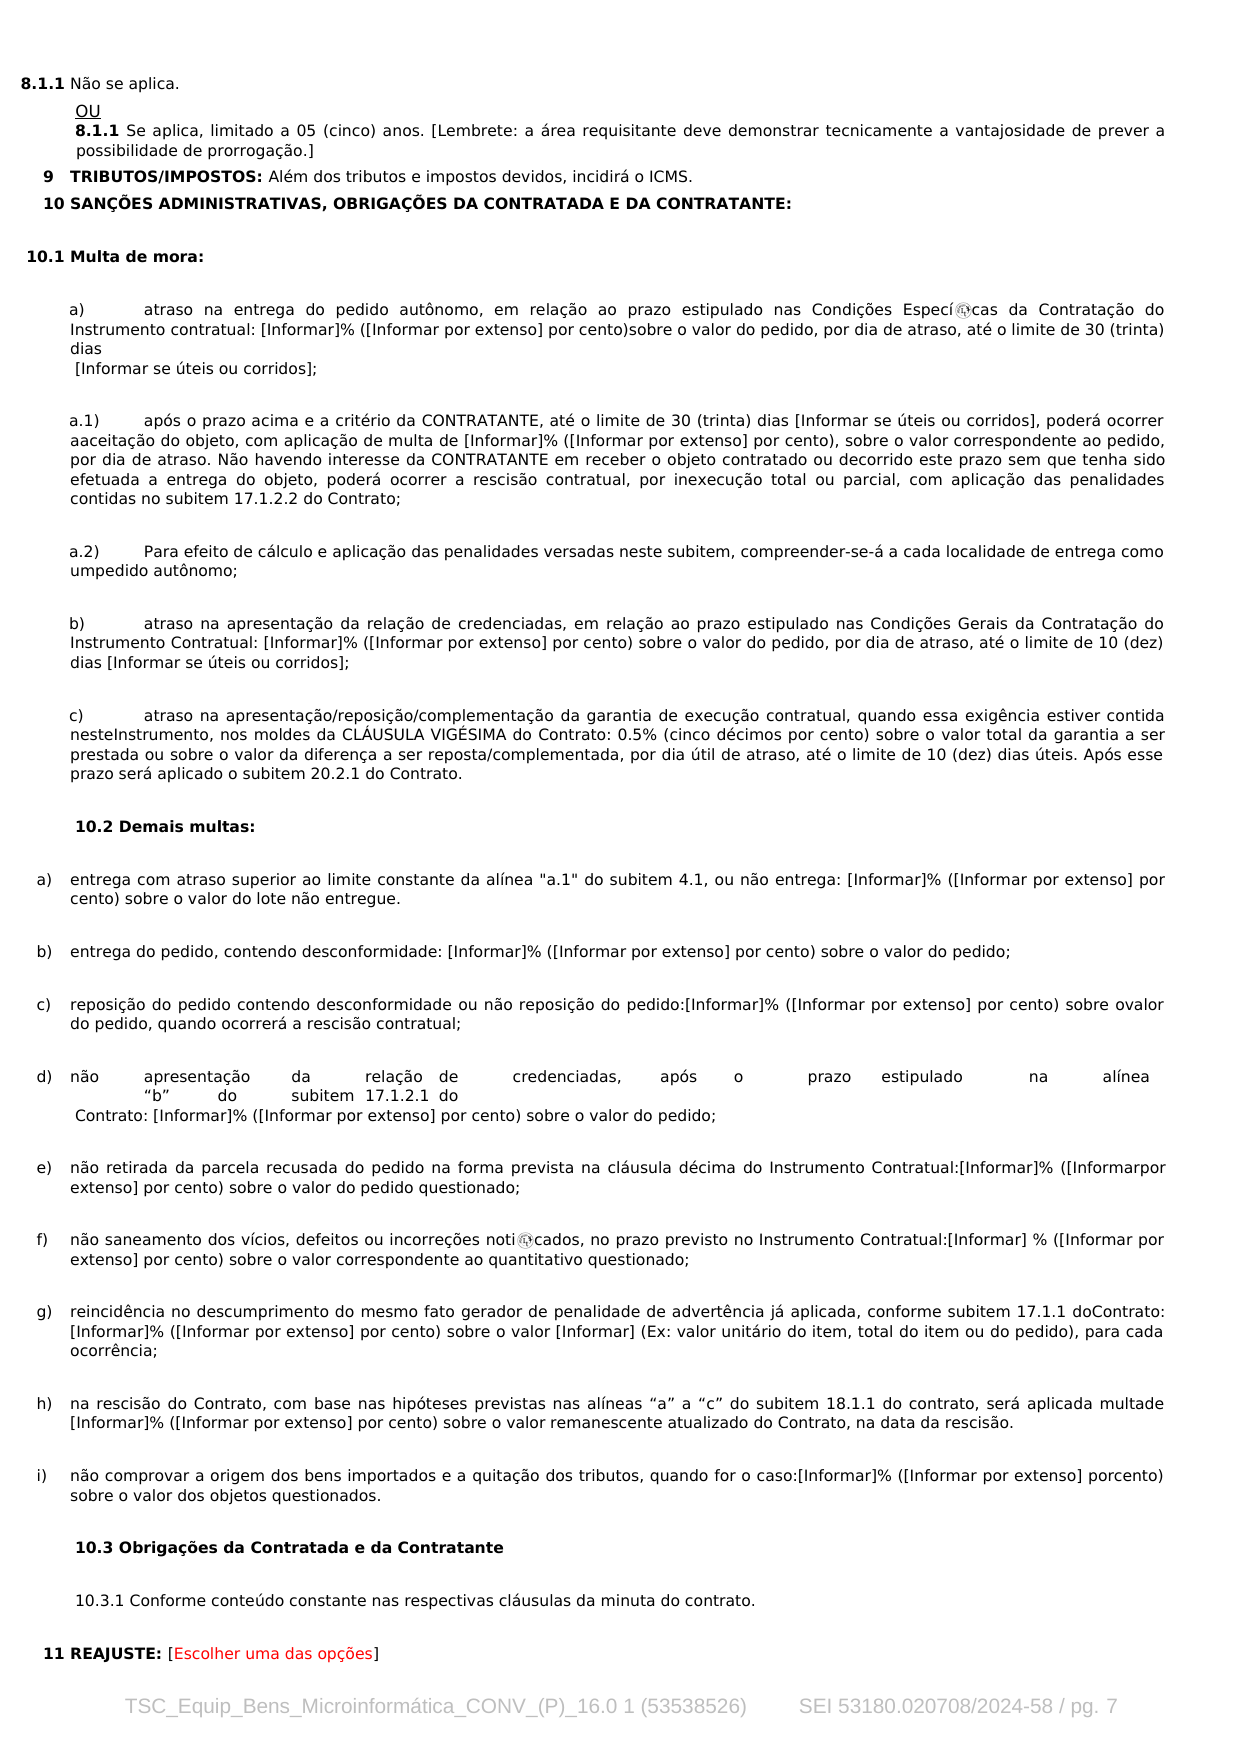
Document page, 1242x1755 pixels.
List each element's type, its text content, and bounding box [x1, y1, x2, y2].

text 10.2 Demais multas: [75, 818, 1174, 836]
list atraso na apresentação/reposição/complementação da garantia de execução contratual, quando essa exigência estiver contida nesteInstrumento, nos moldes da CLÁUSULA VIGÉSIMA do Contrato: 0.5% (cinco décimos por cento) sobre o valor total da garantia a ser prestada ou sobre o valor da diferença a ser reposta/complementada, por dia útil de atraso, até o limite de 10 (dez) dias úteis. Após esse prazo será aplicado o subitem 20.2.1 do Contrato. [69, 707, 1167, 783]
list atraso na entrega do pedido autônomo, em relação ao prazo estipulado nas Condições Especícas da Contratação do Instrumento contratual: [Informar]% ([Informar por extenso] por cento)sobre o valor do pedido, por dia de atraso, até o limite de 30 (trinta) dias [69, 301, 1167, 358]
list não saneamento dos vícios, defeitos ou incorreções noticados, no prazo previsto no Instrumento Contratual:[Informar] % ([Informar por extenso] por cento) sobre o valor correspondente ao quantitativo questionado; [36, 1231, 1167, 1269]
list SANÇÕES ADMINISTRATIVAS, OBRIGAÇÕES DA CONTRATADA E DA CONTRATANTE: [43, 195, 1167, 213]
text 10.3.1 Conforme conteúdo constante nas respectivas cláusulas da minuta do contrato. [75, 1592, 1167, 1611]
list na rescisão do Contrato, com base nas hipóteses previstas nas alíneas “a” a “c” do subitem 18.1.1 do contrato, será aplicada multade [Informar]% ([Informar por extenso] por cento) sobre o valor remanescente atualizado do Contrato, na data da rescisão. [36, 1395, 1167, 1433]
list não retirada da parcela recusada do pedido na forma prevista na cláusula décima do Instrumento Contratual:[Informar]% ([Informarpor extenso] por cento) sobre o valor do pedido questionado; [36, 1159, 1167, 1197]
list não comprovar a origem dos bens importados e a quitação dos tributos, quando for o caso:[Informar]% ([Informar por extenso] porcento) sobre o valor dos objetos questionados. [36, 1467, 1167, 1505]
text OU [75, 102, 1174, 121]
list reincidência no descumprimento do mesmo fato gerador de penalidade de advertência já aplicada, conforme subitem 17.1.1 doContrato: [Informar]% ([Informar por extenso] por cento) sobre o valor [Informar] (Ex: valor unitário do item, total do item ou do pedido), para cada ocorrência; [36, 1303, 1167, 1361]
list Multa de mora: [26, 248, 1167, 266]
list não apresentação da relação de credenciadas, após o prazo estipulado na alínea “b” do subitem 17.1.2.1 do [36, 1068, 1167, 1105]
text 10.3 Obrigações da Contratada e da Contratante [75, 1539, 1174, 1557]
list entrega do pedido, contendo desconformidade: [Informar]% ([Informar por extenso] por cento) sobre o valor do pedido; [36, 943, 1167, 961]
list Para efeito de cálculo e aplicação das penalidades versadas neste subitem, compreender-se-á a cada localidade de entrega como umpedido autônomo; [69, 543, 1167, 581]
text 8.1.1 Se aplica, limitado a 05 (cinco) anos. [Lembrete: a área requisitante deve demonstrar tecnicamente a vantajosidade de prever a possibilidade de prorrogação.] [75, 122, 1167, 160]
list atraso na apresentação da relação de credenciadas, em relação ao prazo estipulado nas Condições Gerais da Contratação do Instrumento Contratual: [Informar]% ([Informar por extenso] por cento) sobre o valor do pedido, por dia de atraso, até o limite de 10 (dez) dias [Informar se úteis ou corridos]; [69, 615, 1167, 672]
list reposição do pedido contendo desconformidade ou não reposição do pedido:[Informar]% ([Informar por extenso] por cento) sobre ovalor do pedido, quando ocorrerá a rescisão contratual; [36, 996, 1167, 1033]
list Não se aplica. [20, 75, 1167, 93]
text Contrato: [Informar]% ([Informar por extenso] por cento) sobre o valor do pedido; [75, 1107, 1167, 1125]
list TRIBUTOS/IMPOSTOS: Além dos tributos e impostos devidos, incidirá o ICMS. [43, 168, 1167, 187]
list entrega com atraso superior ao limite constante da alínea "a.1" do subitem 4.1, ou não entrega: [Informar]% ([Informar por extenso] por cento) sobre o valor do lote não entregue. [36, 871, 1167, 908]
list REAJUSTE: [Escolher uma das opções] [43, 1645, 1167, 1663]
text [Informar se úteis ou corridos]; [75, 360, 1167, 378]
list após o prazo acima e a critério da CONTRATANTE, até o limite de 30 (trinta) dias [Informar se úteis ou corridos], poderá ocorrer aaceitação do objeto, com aplicação de multa de [Informar]% ([Informar por extenso] por cento), sobre o valor correspondente ao pedido, por dia de atraso. Não havendo interesse da CONTRATANTE em receber o objeto contratado ou decorrido este prazo sem que tenha sido efetuada a entrega do objeto, poderá ocorrer a rescisão contratual, por inexecução total ou parcial, com aplicação das penalidades contidas no subitem 17.1.2.2 do Contrato; [69, 412, 1167, 508]
